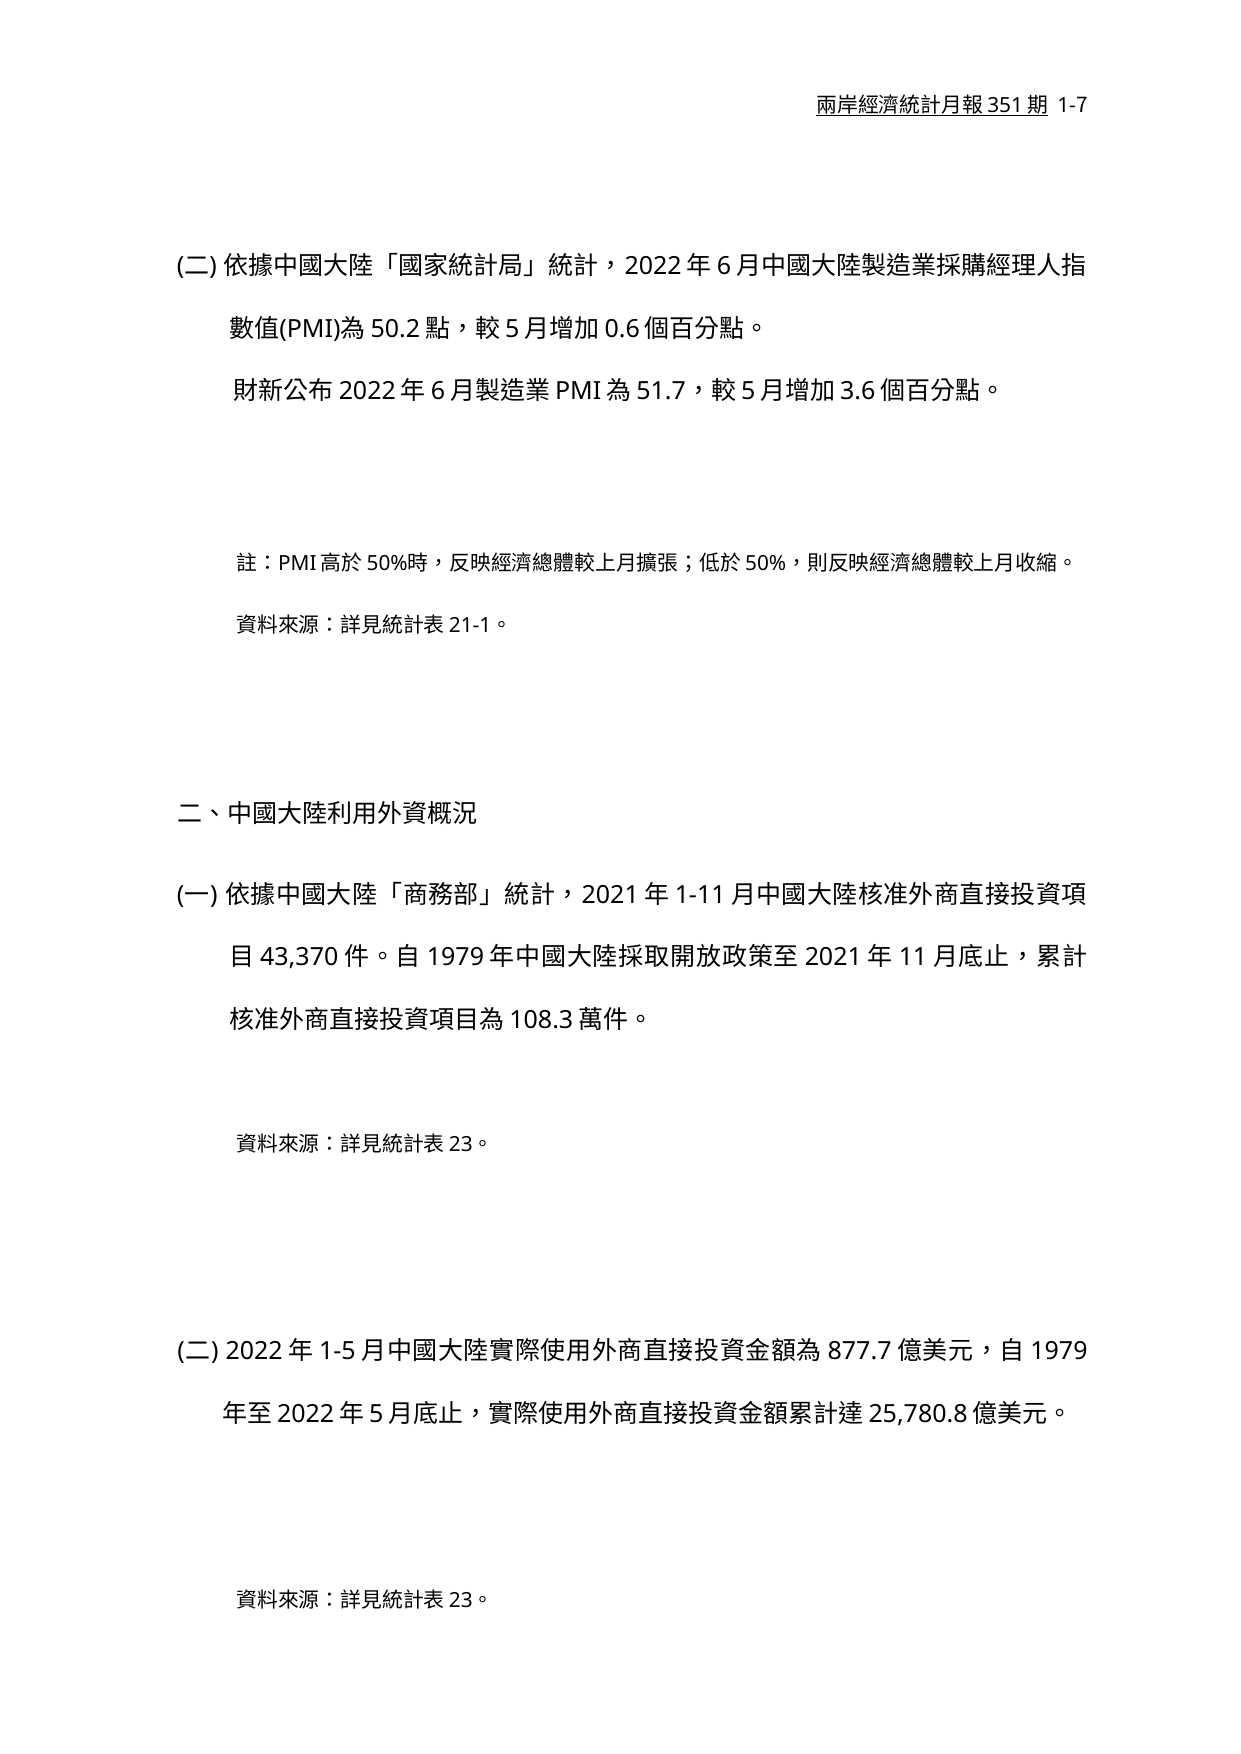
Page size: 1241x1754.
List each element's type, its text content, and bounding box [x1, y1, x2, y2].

text 財新公布2022年6月製造業PMI為51.7，較5月增加3.6個百分點。 [233, 347, 1087, 409]
text 資料來源：詳見統計表23。 [177, 1101, 1087, 1163]
text (二) 2022年1-5月中國大陸實際使用外商直接投資金額為877.7億美元，自1979年至2022年5月底止，實際使用外商直接投資金額累計達25,780.8億美元。 [177, 1307, 1087, 1432]
text (二) 依據中國大陸「國家統計局」統計，2022年6月中國大陸製造業採購經理人指數值(PMI)為50.2點，較5月增加0.6個百分點。 [177, 222, 1087, 347]
text 資料來源：詳見統計表23。 [177, 1557, 1087, 1619]
text (一) 依據中國大陸「商務部」統計，2021年1-11月中國大陸核准外商直接投資項目43,370件。自1979年中國大陸採取開放政策至2021年11月底止，累計核准外商直接投資項目為108.3萬件。 [177, 851, 1087, 1038]
text 註：PMI高於50%時，反映經濟總體較上月擴張；低於50%，則反映經濟總體較上月收縮。 [177, 519, 1087, 582]
text 二、中國大陸利用外資概況 [177, 769, 1087, 832]
text 資料來源：詳見統計表21-1。 [177, 582, 1087, 644]
